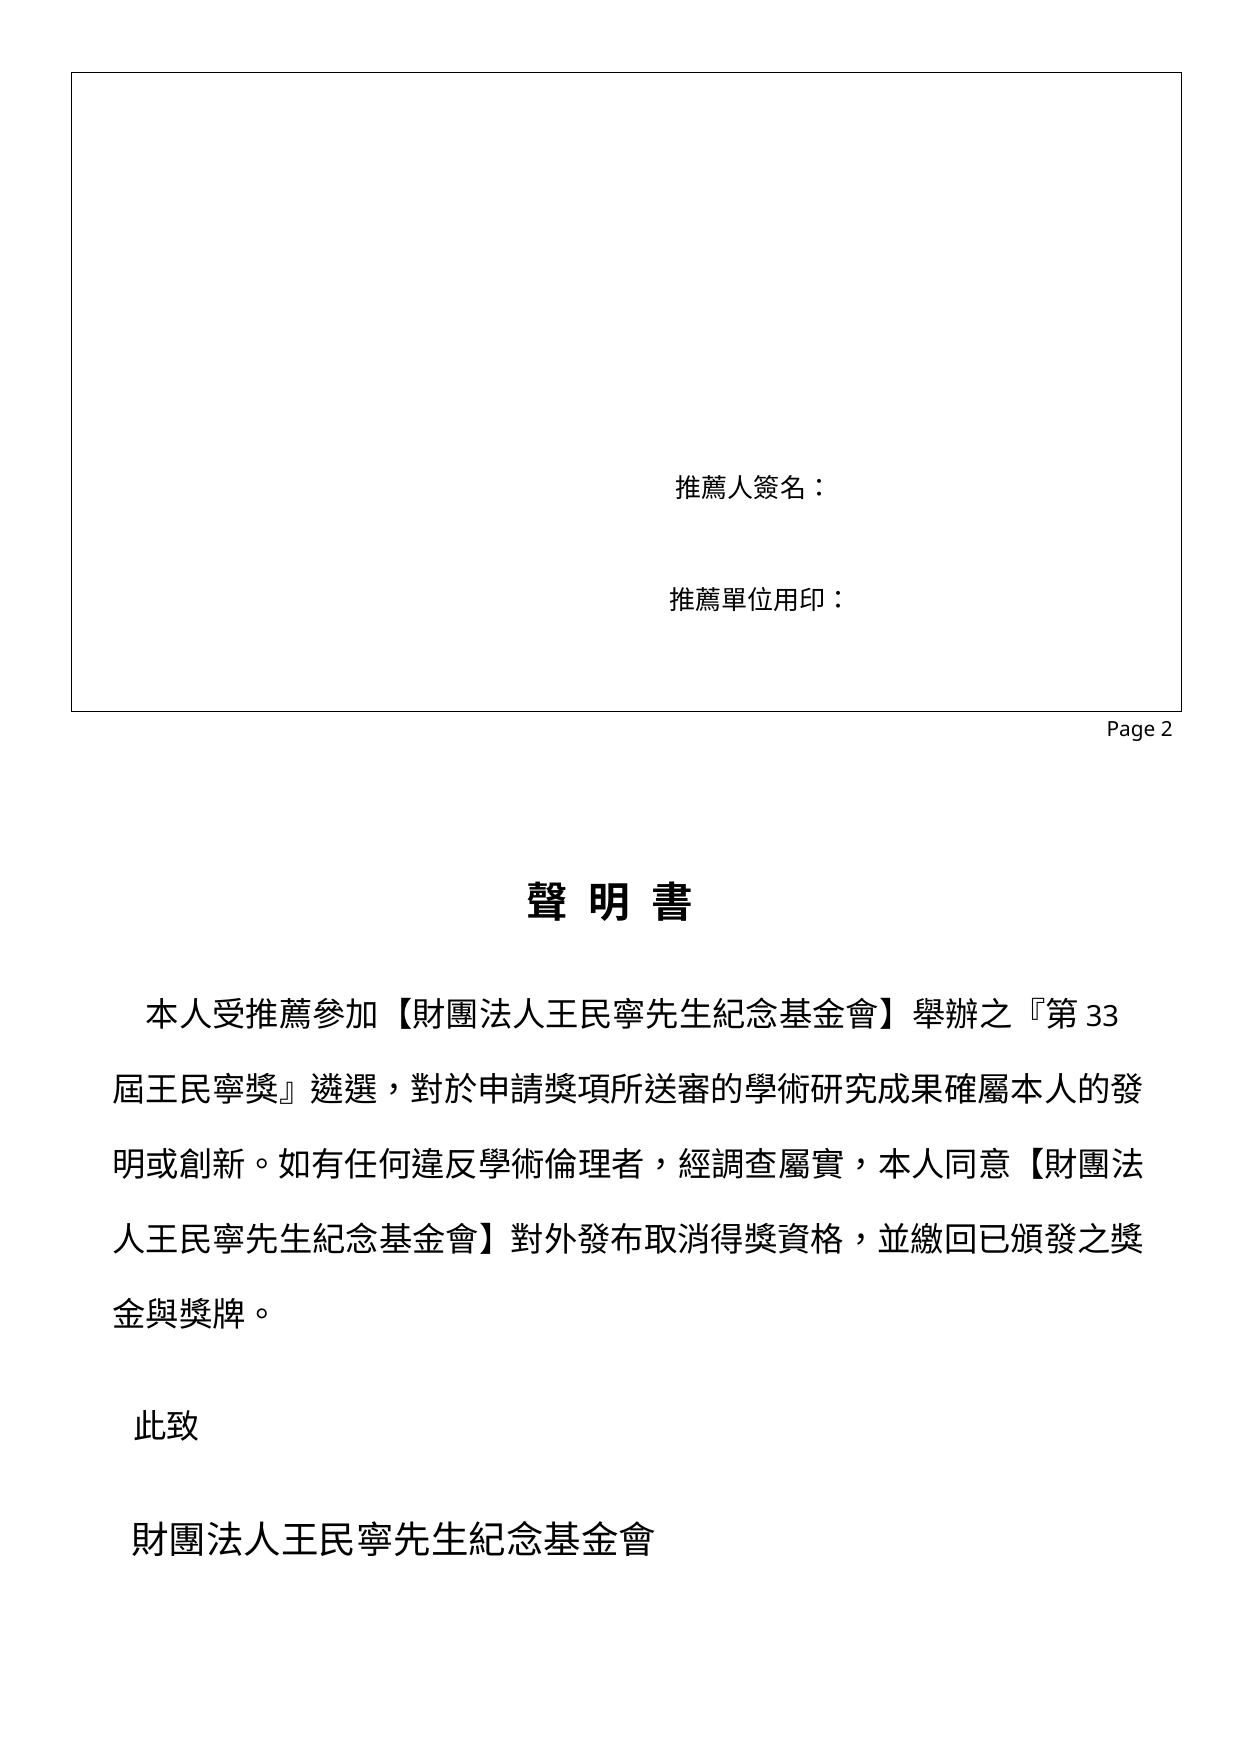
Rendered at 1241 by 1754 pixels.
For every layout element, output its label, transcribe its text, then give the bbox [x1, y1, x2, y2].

text 此致 [75, 1387, 1144, 1462]
text 財團法人王民寧先生紀念基金會 [75, 1499, 1144, 1574]
text 明或創新。如有任何違反學術倫理者，經調查屬實，本人同意【財團法 [75, 1124, 1144, 1199]
text 人王民寧先生紀念基金會】對外發布取消得獎資格，並繳回已頒發之獎 [75, 1199, 1144, 1274]
text 本人受推薦參加【財團法人王民寧先生紀念基金會】舉辦之『第33 [75, 974, 1144, 1049]
text Page 2 [1106, 714, 1173, 742]
text 聲 明 書 [75, 862, 1144, 937]
text 金與獎牌。 [75, 1274, 1144, 1349]
text 屆王民寧獎』遴選，對於申請獎項所送審的學術研究成果確屬本人的發 [75, 1049, 1144, 1124]
table_header 推薦人簽名： 推薦單位用印： [72, 73, 1181, 711]
